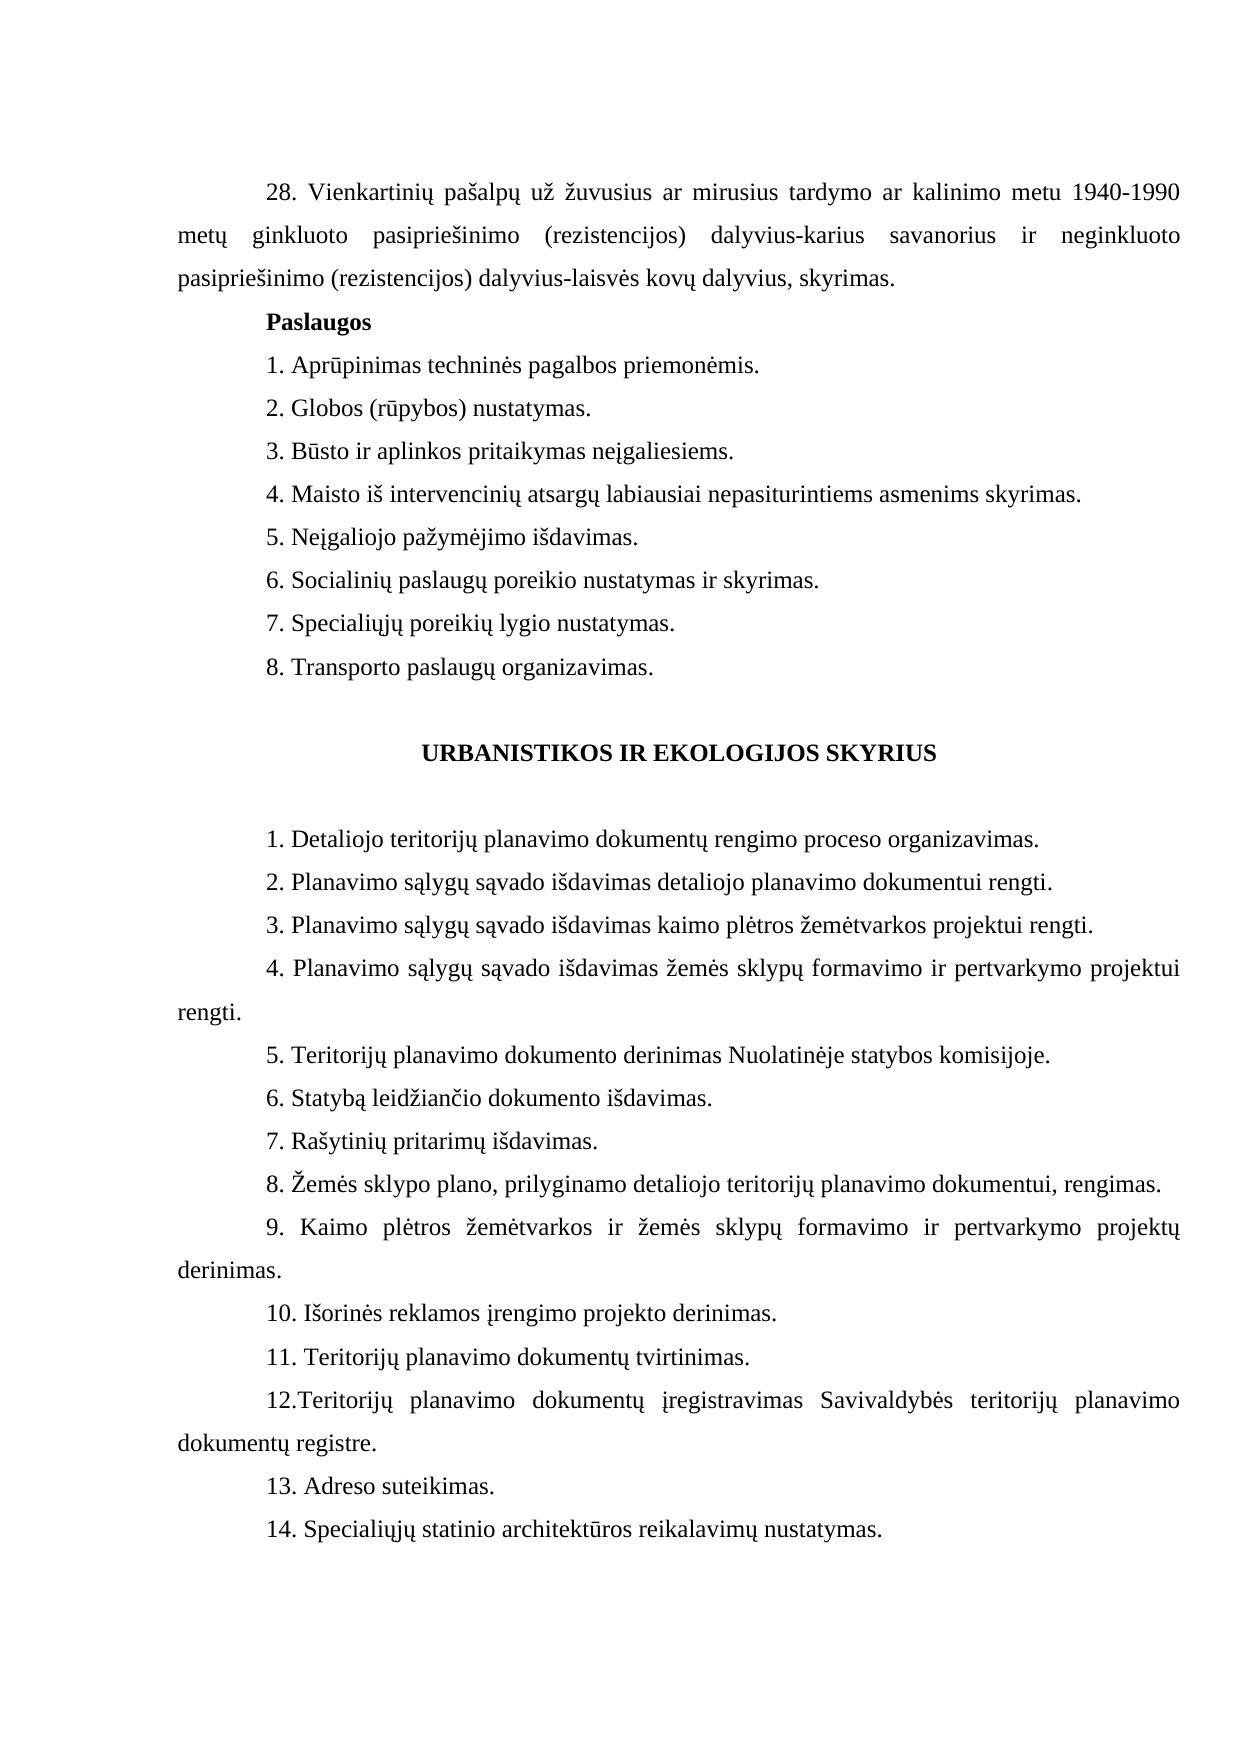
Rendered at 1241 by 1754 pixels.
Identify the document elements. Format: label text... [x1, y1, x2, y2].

text 2. Globos (rūpybos) nustatymas. [177, 393, 1181, 422]
text 8. Žemės sklypo plano, prilyginamo detaliojo teritorijų planavimo dokumentui, rengimas. [177, 1169, 1181, 1198]
text 3. Būsto ir aplinkos pritaikymas neįgaliesiems. [177, 436, 1181, 465]
text Paslaugos [177, 307, 1181, 335]
text 14. Specialiųjų statinio architektūros reikalavimų nustatymas. [177, 1514, 1181, 1543]
text 11. Teritorijų planavimo dokumentų tvirtinimas. [177, 1342, 1181, 1370]
text 10. Išorinės reklamos įrengimo projekto derinimas. [177, 1298, 1181, 1327]
text 6. Socialinių paslaugų poreikio nustatymas ir skyrimas. [177, 565, 1181, 594]
text 9. Kaimo plėtros žemėtvarkos ir žemės sklypų formavimo ir pertvarkymo projektų derinimas. [177, 1212, 1181, 1284]
text 1. Aprūpinimas techninės pagalbos priemonėmis. [177, 350, 1181, 378]
text URBANISTIKOS IR EKOLOGIJOS SKYRIUS [177, 738, 1181, 767]
text 1. Detaliojo teritorijų planavimo dokumentų rengimo proceso organizavimas. [177, 824, 1181, 853]
text 13. Adreso suteikimas. [177, 1471, 1181, 1500]
text 28. Vienkartinių pašalpų už žuvusius ar mirusius tardymo ar kalinimo metu 1940-1990 metų ginkluoto pasipriešinimo (rezistencijos) dalyvius-karius savanorius ir neginkluoto pasipriešinimo (rezistencijos) dalyvius-laisvės kovų dalyvius, skyrimas. [177, 177, 1181, 292]
text 4. Planavimo sąlygų sąvado išdavimas žemės sklypų formavimo ir pertvarkymo projektui rengti. [177, 953, 1181, 1025]
text 3. Planavimo sąlygų sąvado išdavimas kaimo plėtros žemėtvarkos projektui rengti. [177, 910, 1181, 939]
text 2. Planavimo sąlygų sąvado išdavimas detaliojo planavimo dokumentui rengti. [177, 867, 1181, 896]
text 8. Transporto paslaugų organizavimas. [177, 652, 1181, 680]
text 7. Specialiųjų poreikių lygio nustatymas. [177, 608, 1181, 637]
text 12.Teritorijų planavimo dokumentų įregistravimas Savivaldybės teritorijų planavimo dokumentų registre. [177, 1385, 1181, 1457]
text 5. Teritorijų planavimo dokumento derinimas Nuolatinėje statybos komisijoje. [177, 1040, 1181, 1068]
text 7. Rašytinių pritarimų išdavimas. [177, 1126, 1181, 1155]
text 4. Maisto iš intervencinių atsargų labiausiai nepasiturintiems asmenims skyrimas. [177, 479, 1181, 508]
text 6. Statybą leidžiančio dokumento išdavimas. [177, 1083, 1181, 1112]
text 5. Neįgaliojo pažymėjimo išdavimas. [177, 522, 1181, 551]
